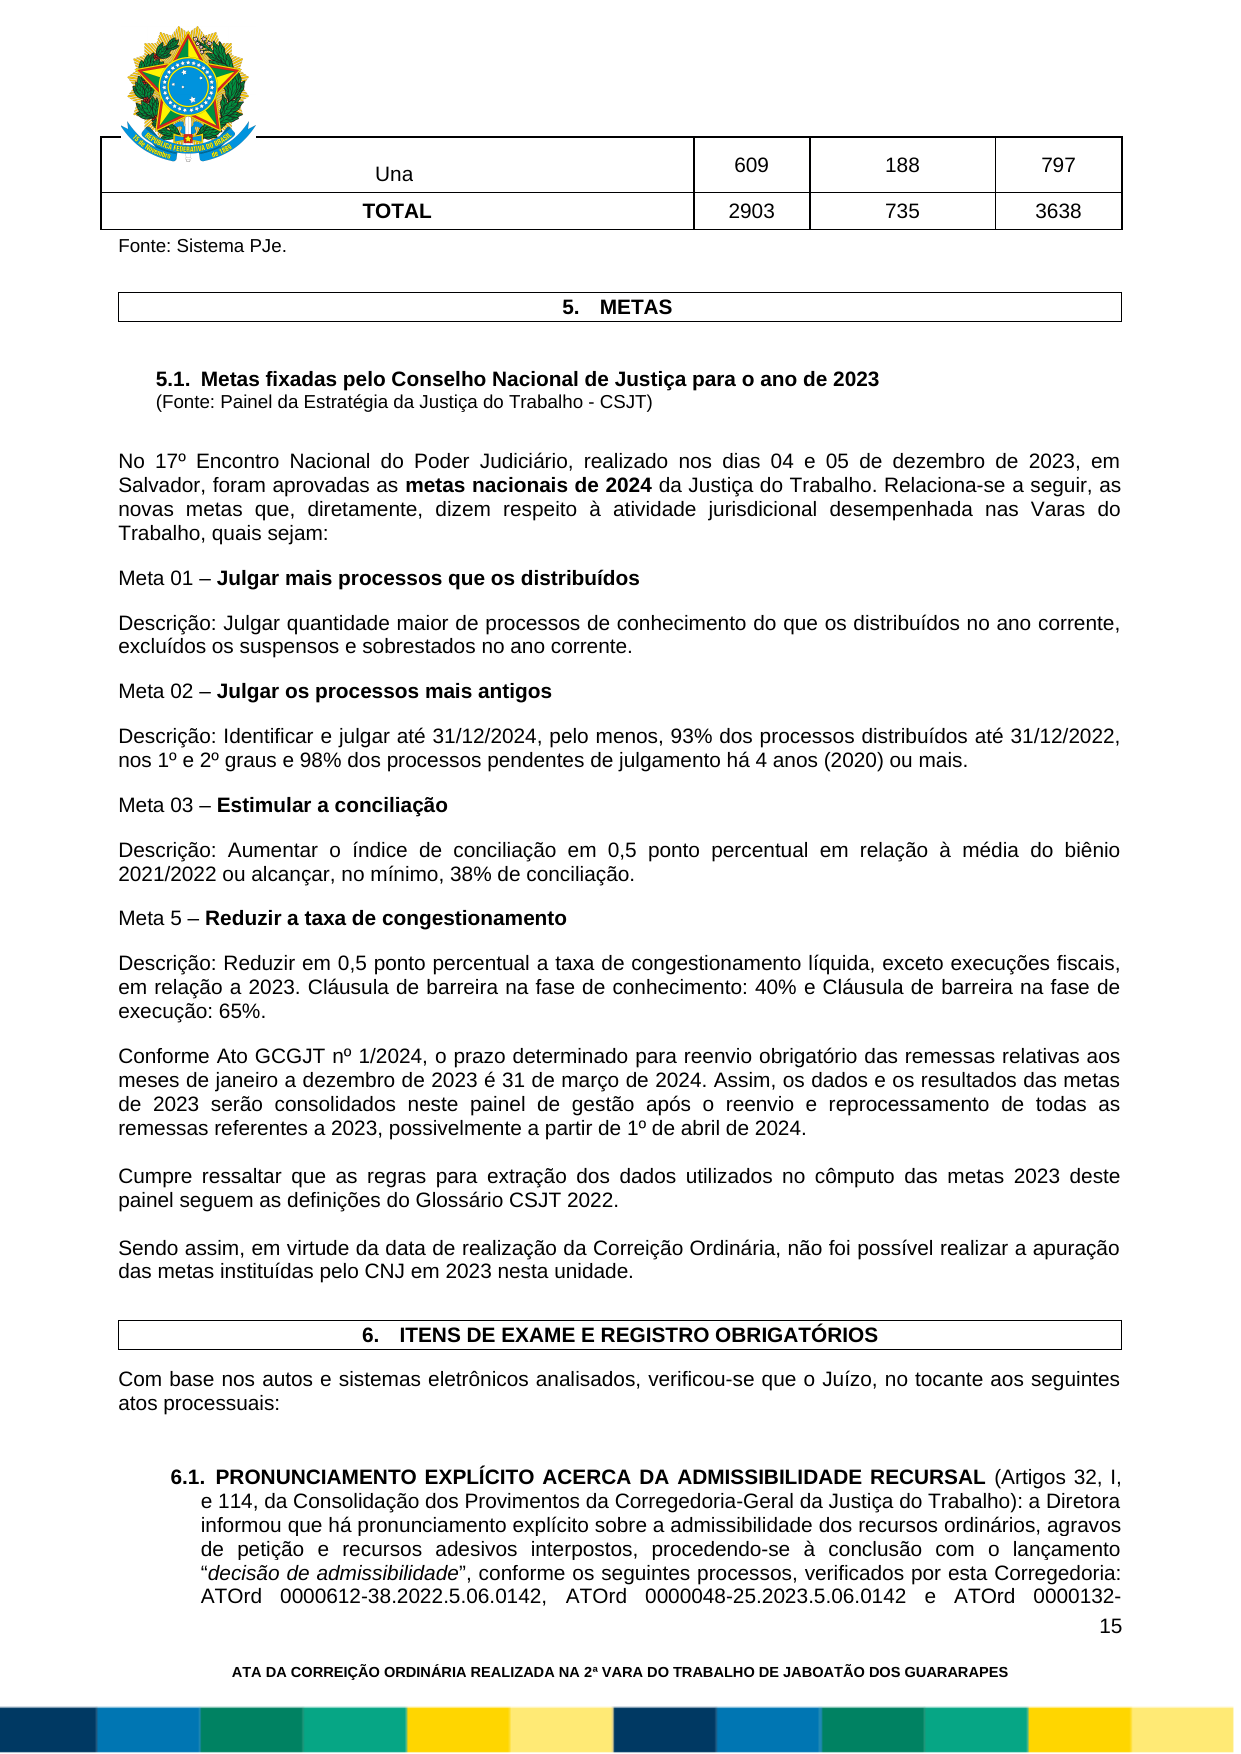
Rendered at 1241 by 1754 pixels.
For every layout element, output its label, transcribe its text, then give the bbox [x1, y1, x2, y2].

table_cell TOTAL [102, 193, 118, 229]
table_cell 188 [811, 138, 995, 163]
list PRONUNCIAMENTO EXPLÍCITO ACERCA DA ADMISSIBILIDADE RECURSAL (Artigos 32, I, e 114, da Consolidação dos Provimentos da Corregedoria-Geral da Justiça do Trabalho): a Diretora informou que há pronunciamento explícito sobre a admissibilidade dos recursos ordinários, agravos de petição e recursos adesivos interpostos, procedendo-se à conclusão com o lançamento “decisão de admissibilidade”, conforme os seguintes processos, verificados por esta Corregedoria: ATOrd 0000612-38.2022.5.06.0142, ATOrd 0000048-25.2023.5.06.0142 e ATOrd 0000132-92.2022.5.06.0002, constatando-se que, antes do processamento, há a análise do preenchimento de todos os pressupostos, intrínsecos e extrínsecos, com pronunciamento explícito sobre a admissibilidade do recurso. Outrossim, esta Corregedoria verificou, por amostragem, os seguintes processos com adoção do correto procedimento: ATOrd 0000612-38.2022.5.06.0142 (ID. 1d9de4f) e ATSum 0000809-56.2023.5.06.0142 (ID. 856ab39). [156, 1583, 1122, 1608]
table_cell Una [102, 138, 693, 191]
table_cell 797 [996, 138, 1121, 163]
table_cell 609 [695, 138, 809, 163]
